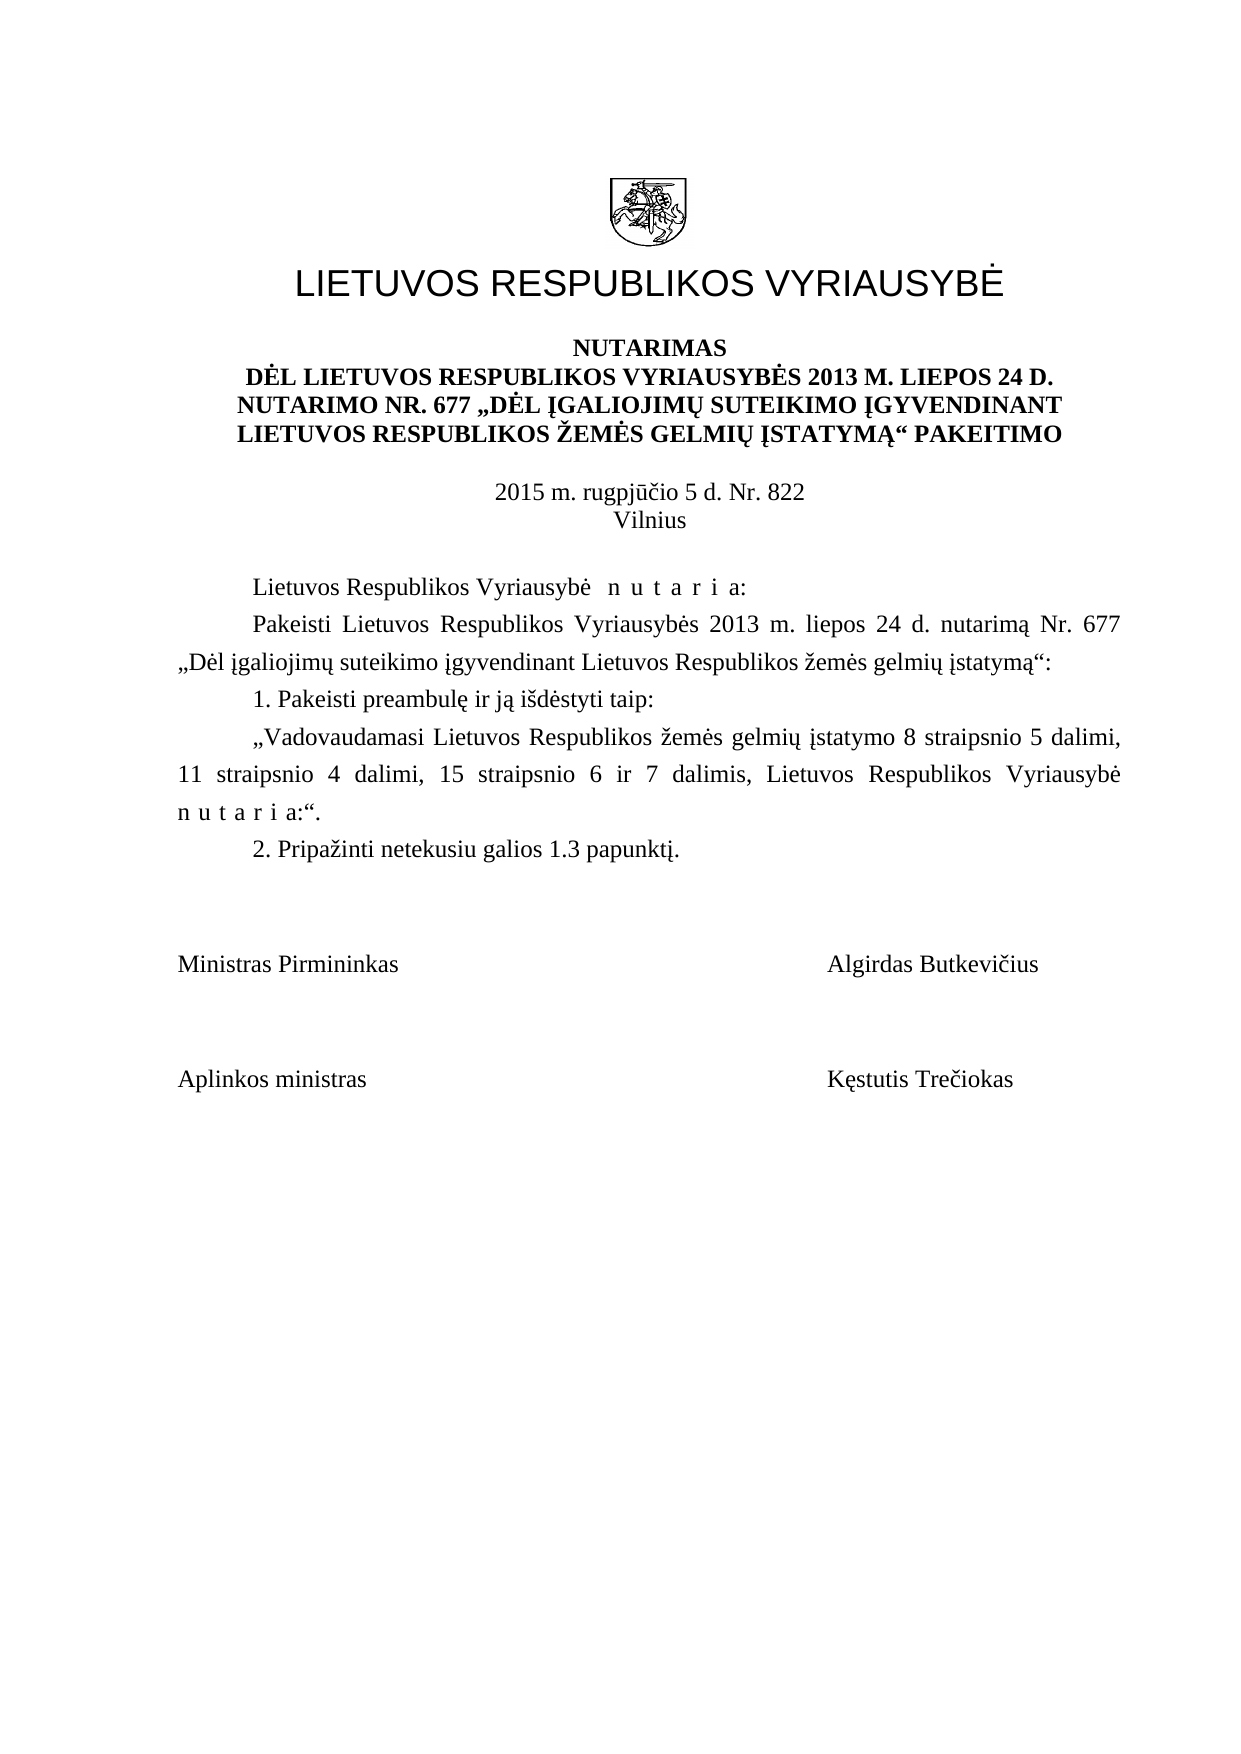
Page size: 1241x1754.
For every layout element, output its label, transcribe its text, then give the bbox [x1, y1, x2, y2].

text nutarimas [177, 333, 1122, 362]
text 1. Pakeisti preambulę ir ją išdėstyti taip: [177, 675, 1122, 713]
text Dėl LIETUVOS RESPUBLIKOS VYRIAUSYBĖS 2013 M. LIEPOS 24 D. NUTARIMO NR. 677 „DĖL ĮGALIOJIMŲ SUTEIKIMO ĮGYVENDINANT LIETUVOS RESPUBLIKOS ŽEMĖS GELMIŲ ĮSTATYMĄ“ PAKEITIMO [177, 362, 1122, 448]
text „Vadovaudamasi Lietuvos Respublikos žemės gelmių įstatymo 8 straipsnio 5 dalimi, 11 straipsnio 4 dalimi, 15 straipsnio 6 ir 7 dalimis, Lietuvos Respublikos Vyriausybė nutaria:“. [177, 713, 1122, 825]
text Lietuvos Respublikos Vyriausybė [177, 261, 1122, 304]
text 2. Pripažinti netekusiu galios 1.3 papunktį. [177, 825, 1122, 863]
text Lietuvos Respublikos Vyriausybė nutaria: [177, 563, 1122, 600]
text Ministras Pirmininkas Algirdas Butkevičius [177, 949, 1122, 978]
text 2015 m. rugpjūčio 5 d. Nr. 822 Vilnius [177, 477, 1122, 534]
text Aplinkos ministras Kęstutis Trečiokas [177, 1064, 1122, 1093]
text Pakeisti Lietuvos Respublikos Vyriausybės 2013 m. liepos 24 d. nutarimą Nr. 677 „Dėl įgaliojimų suteikimo įgyvendinant Lietuvos Respublikos žemės gelmių įstatymą“: [177, 600, 1122, 675]
